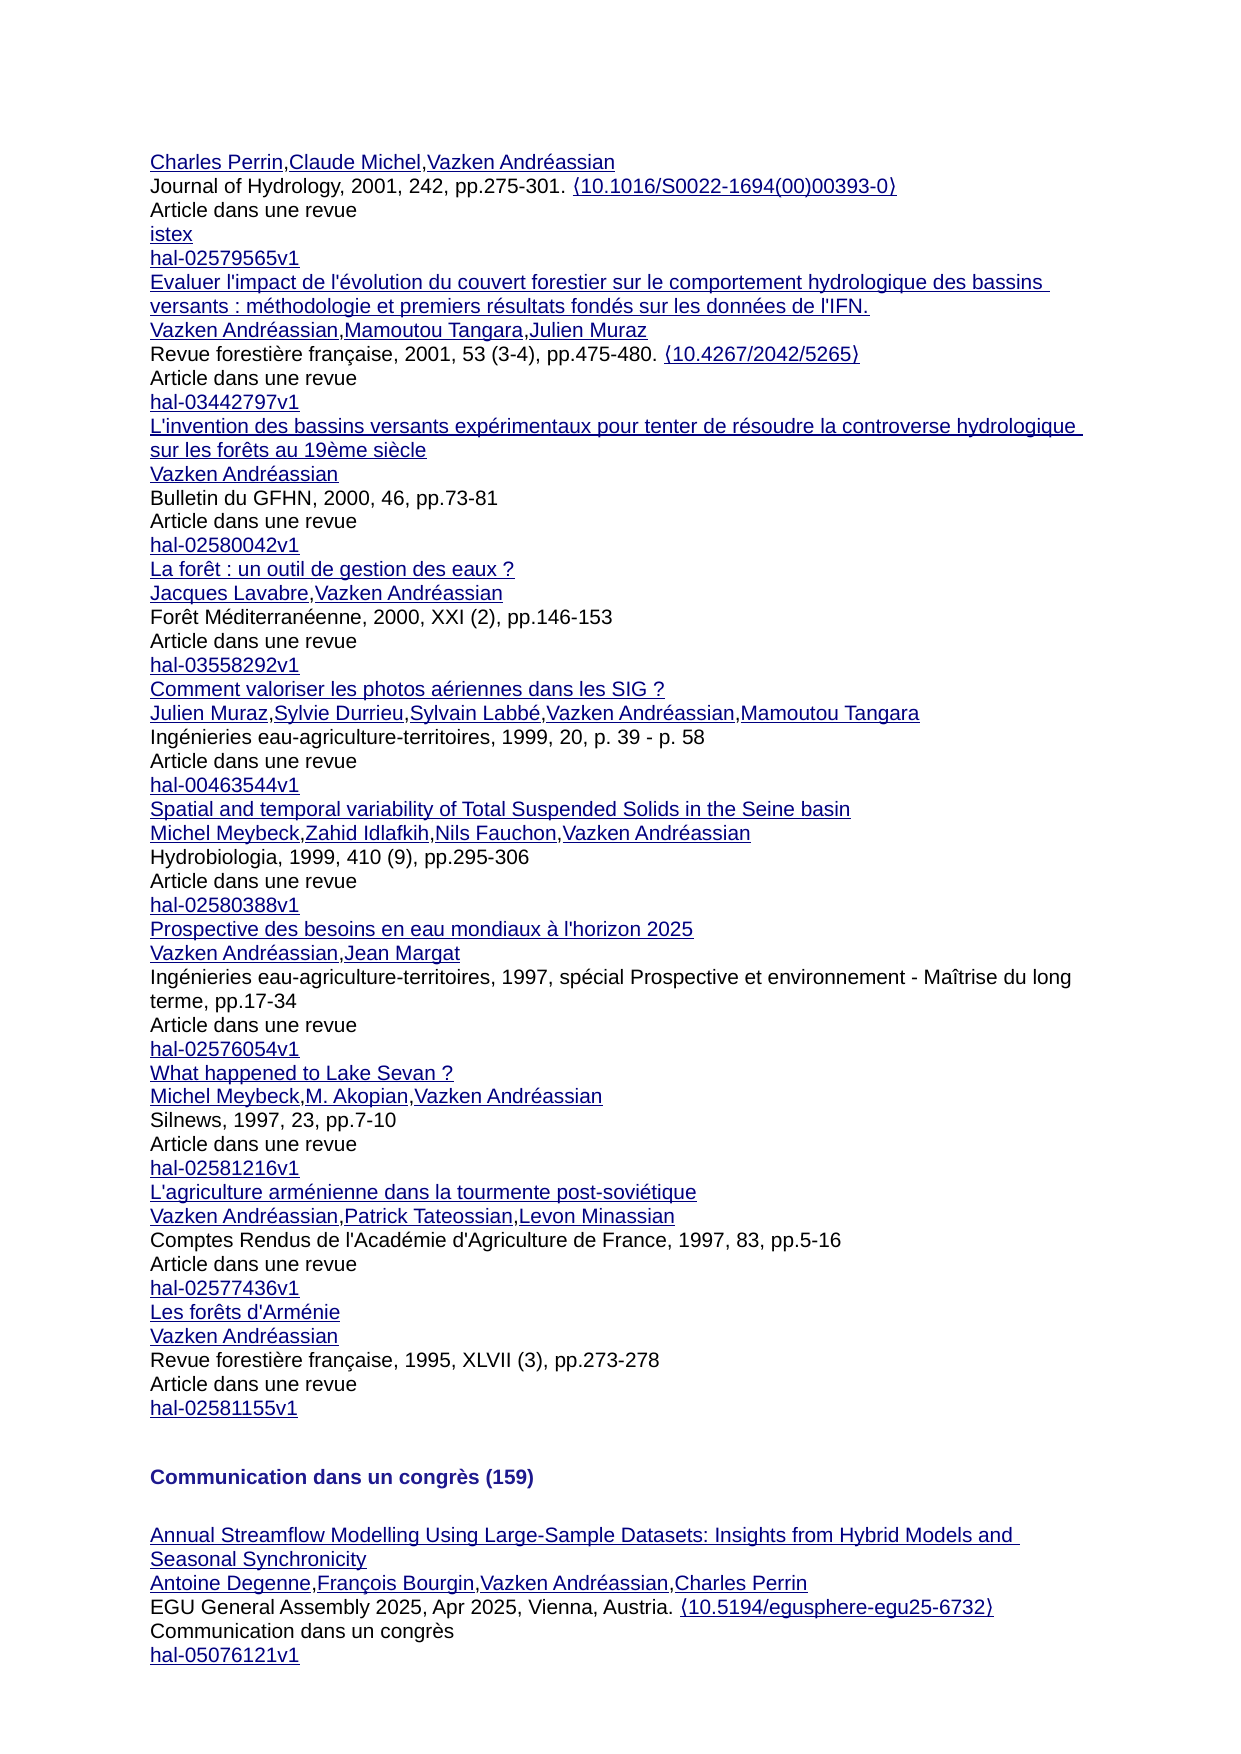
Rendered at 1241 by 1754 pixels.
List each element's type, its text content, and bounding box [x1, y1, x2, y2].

table_cell La forêt : un outil de gestion des eaux ? Jacques Lavabre,Vazken Andréassian Forêt Méditerranéenne, 2000, XXI (2), pp.146-153 Article dans une revue hal-03558292v1 [150, 557, 1090, 677]
table_cell Comment valoriser les photos aériennes dans les SIG ? Julien Muraz,Sylvie Durrieu,Sylvain Labbé,Vazken Andréassian,Mamoutou Tangara Ingénieries eau-agriculture-territoires, 1999, 20, p. 39 - p. 58 Article dans une revue hal-00463544v1 [150, 677, 1090, 797]
table_cell Evaluer l'impact de l'évolution du couvert forestier sur le comportement hydrologique des bassins versants : méthodologie et premiers résultats fondés sur les données de l'IFN. Vazken Andréassian,Mamoutou Tangara,Julien Muraz Revue forestière française, 2001, 53 (3-4), pp.475-480. ⟨10.4267/2042/5265⟩ Article dans une revue hal-03442797v1 [150, 270, 1090, 413]
table_cell Spatial and temporal variability of Total Suspended Solids in the Seine basin Michel Meybeck,Zahid Idlafkih,Nils Fauchon,Vazken Andréassian Hydrobiologia, 1999, 410 (9), pp.295-306 Article dans une revue hal-02580388v1 [150, 797, 1090, 917]
table_cell L'invention des bassins versants expérimentaux pour tenter de résoudre la controverse hydrologique sur les forêts au 19ème siècle Vazken Andréassian Bulletin du GFHN, 2000, 46, pp.73-81 Article dans une revue hal-02580042v1 [150, 414, 1090, 557]
table_cell L'agriculture arménienne dans la tourmente post-soviétique Vazken Andréassian,Patrick Tateossian,Levon Minassian Comptes Rendus de l'Académie d'Agriculture de France, 1997, 83, pp.5-16 Article dans une revue hal-02577436v1 [150, 1180, 1090, 1300]
subtitle Communication dans un congrès (159) [150, 1464, 1090, 1488]
table_header Annual Streamflow Modelling Using Large-Sample Datasets: Insights from Hybrid Models and Seasonal Synchronicity Antoine Degenne,François Bourgin,Vazken Andréassian,Charles Perrin EGU General Assembly 2025, Apr 2025, Vienna, Austria. ⟨10.5194/egusphere-egu25-6732⟩ Communication dans un congrès hal-05076121v1 [150, 1523, 1090, 1667]
table_cell Charles Perrin,Claude Michel,Vazken Andréassian Journal of Hydrology, 2001, 242, pp.275-301. ⟨10.1016/S0022-1694(00)00393-0⟩ Article dans une revue istex hal-02579565v1 [150, 150, 1090, 270]
table_cell Prospective des besoins en eau mondiaux à l'horizon 2025 Vazken Andréassian,Jean Margat Ingénieries eau-agriculture-territoires, 1997, spécial Prospective et environnement - Maîtrise du long terme, pp.17-34 Article dans une revue hal-02576054v1 [150, 917, 1090, 1060]
table_cell Les forêts d'Arménie Vazken Andréassian Revue forestière française, 1995, XLVII (3), pp.273-278 Article dans une revue hal-02581155v1 [150, 1300, 1090, 1420]
table_cell What happened to Lake Sevan ? Michel Meybeck,M. Akopian,Vazken Andréassian Silnews, 1997, 23, pp.7-10 Article dans une revue hal-02581216v1 [150, 1060, 1090, 1180]
